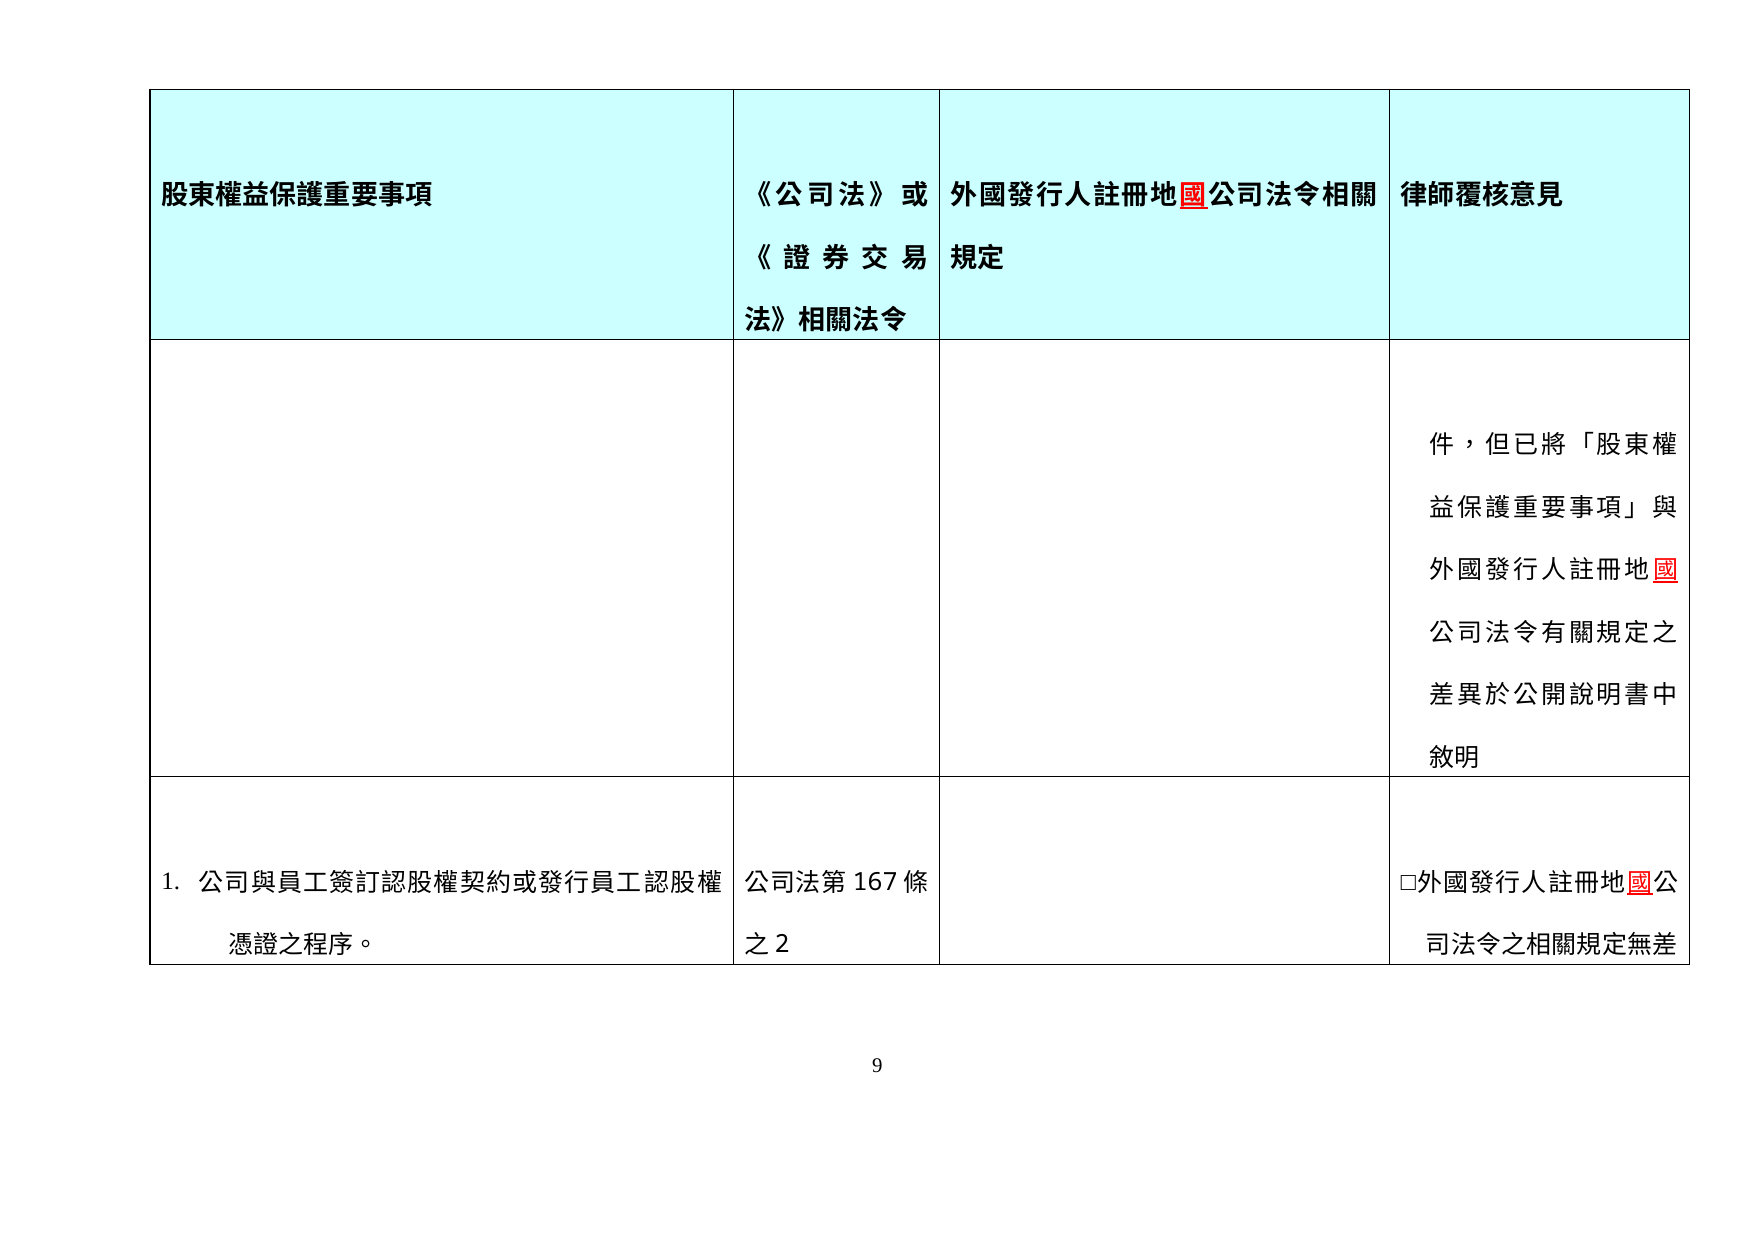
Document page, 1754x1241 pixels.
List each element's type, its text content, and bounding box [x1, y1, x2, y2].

table_header 外國發行人註冊地國公司法令相關規定 [940, 90, 1389, 339]
table_cell 公司與員工簽訂認股權契約或發行員工認股權憑證之程序。 員工認股權憑證不得轉讓，但因繼承者不在此限。 [151, 777, 733, 964]
table_header 股東權益保護重要事項 [151, 90, 733, 339]
table_header 《公司法》或《證券交易法》相關法令 [734, 90, 939, 339]
table_cell [940, 340, 1389, 776]
table_cell □外國發行人註冊地國公司法令之相關規定無差 [1390, 777, 1689, 964]
table_header 律師覆核意見 [1390, 90, 1689, 339]
table_cell 件，但已將「股東權益保護重要事項」與外國發行人註冊地國公司法令有關規定之差異於公開說明書中敘明 [1390, 340, 1689, 776]
table_cell [940, 777, 1389, 964]
table_cell [734, 340, 939, 776]
table_cell 有關特別股的權利、義務。包括： 已發行之特別股總額，及額定得發行特別股總額。 公司發行與收回特別股之條件及程序。 已發行之特別股各項權利、義務及其他事項，如：分派公司賸餘財產之順序、股東表決權限制等。 [151, 340, 733, 776]
table_cell 公司法第167條之2 [734, 777, 939, 964]
